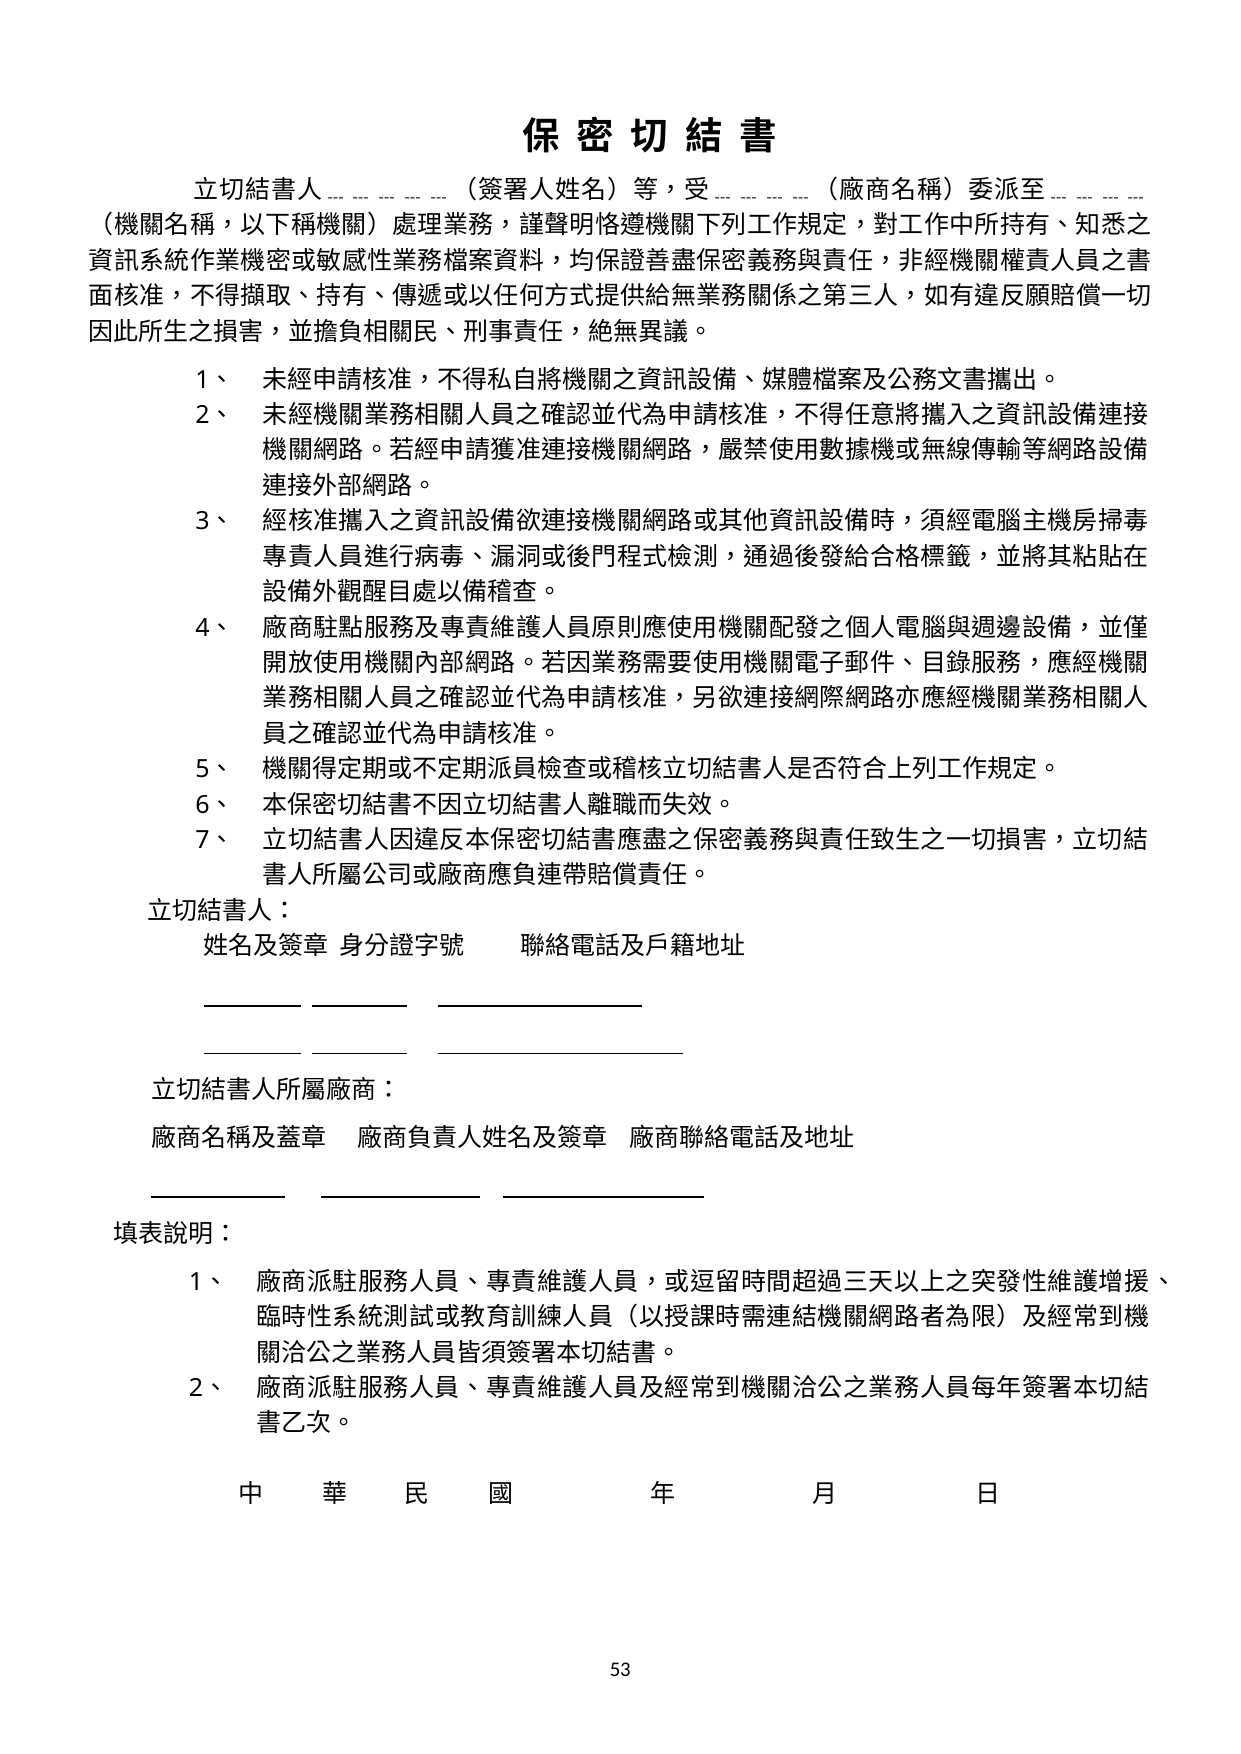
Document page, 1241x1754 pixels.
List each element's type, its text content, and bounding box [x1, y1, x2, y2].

list 廠商駐點服務及專責維護人員原則應使用機關配發之個人電腦與週邊設備，並僅開放使用機關內部網路。若因業務需要使用機關電子郵件、目錄服務，應經機關業務相關人員之確認並代為申請核准，另欲連接網際網路亦應經機關業務相關人員之確認並代為申請核准。 [195, 608, 1152, 749]
list 未經申請核准，不得私自將機關之資訊設備、媒體檔案及公務文書攜出。 [195, 360, 1152, 395]
list 未經機關業務相關人員之確認並代為申請核准，不得任意將攜入之資訊設備連接機關網路。若經申請獲准連接機關網路，嚴禁使用數據機或無線傳輸等網路設備連接外部網路。 [195, 395, 1152, 501]
list 機關得定期或不定期派員檢查或稽核立切結書人是否符合上列工作規定。 [195, 749, 1152, 785]
list 經核准攜入之資訊設備欲連接機關網路或其他資訊設備時，須經電腦主機房掃毒專責人員進行病毒、漏洞或後門程式檢測，通過後發給合格標籤，並將其粘貼在設備外觀醒目處以備稽查。 [195, 501, 1152, 608]
list 廠商派駐服務人員、專責維護人員，或逗留時間超過三天以上之突發性維護增援、臨時性系統測試或教育訓練人員（以授課時需連結機關網路者為限）及經常到機關洽公之業務人員皆須簽署本切結書。 [189, 1262, 1152, 1368]
text 保 密 切 結 書 [89, 118, 1152, 158]
list 廠商派駐服務人員、專責維護人員及經常到機關洽公之業務人員每年簽署本切結書乙次。 [189, 1368, 1152, 1439]
text 立切結書人﹍﹍﹍﹍﹍（簽署人姓名）等，受﹍﹍﹍﹍（廠商名稱）委派至﹍﹍﹍﹍（機關名稱，以下稱機關）處理業務，謹聲明恪遵機關下列工作規定，對工作中所持有、知悉之資訊系統作業機密或敏感性業務檔案資料，均保證善盡保密義務與責任，非經機關權責人員之書面核准，不得擷取、持有、傳遞或以任何方式提供給無業務關係之第三人，如有違反願賠償一切因此所生之損害，並擔負相關民、刑事責任，絶無異議。 [89, 170, 1152, 347]
list 本保密切結書不因立切結書人離職而失效。 [195, 785, 1152, 820]
text 廠商名稱及蓋章 廠商負責人姓名及簽章 廠商聯絡電話及地址 [89, 1118, 1152, 1153]
list 立切結書人因違反本保密切結書應盡之保密義務與責任致生之一切損害，立切結書人所屬公司或廠商應負連帶賠償責任。 [195, 820, 1152, 891]
text 填表說明： [89, 1214, 1152, 1249]
text 立切結書人： [89, 891, 1146, 926]
text 中 華 民 國 年 月 日 [239, 1474, 1002, 1510]
text 姓名及簽章 身分證字號 聯絡電話及戶籍地址 [89, 926, 1152, 962]
text 立切結書人所屬廠商： [89, 1070, 1152, 1106]
